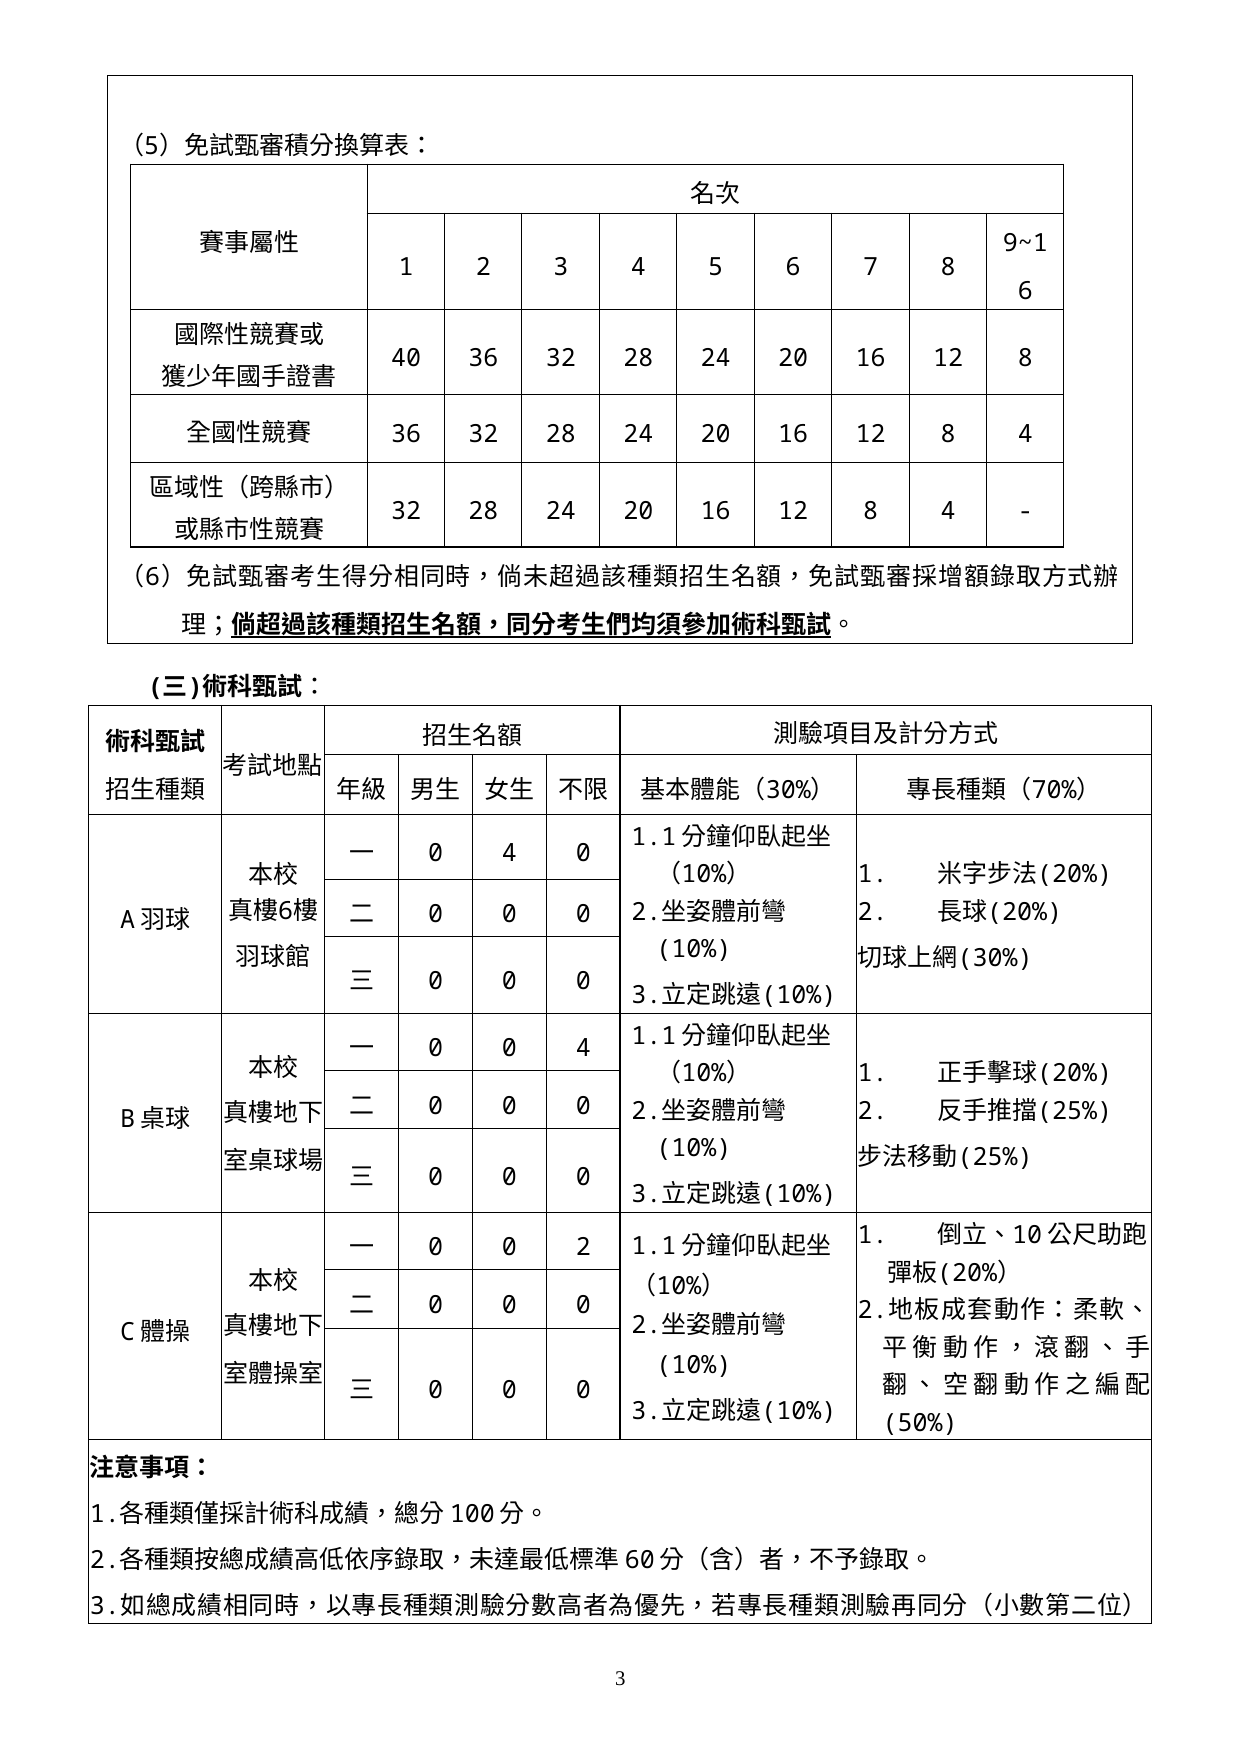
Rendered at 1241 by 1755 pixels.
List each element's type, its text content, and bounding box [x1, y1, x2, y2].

table_cell 0 [399, 1329, 472, 1439]
table_cell 0 [473, 1071, 546, 1128]
table_cell 0 [399, 1213, 472, 1269]
table_cell 一 [325, 815, 398, 879]
table_cell 0 [473, 1129, 546, 1212]
table_cell 8 [910, 214, 986, 309]
table_cell 8 [832, 463, 909, 546]
table_cell 12 [755, 463, 831, 546]
table_cell 36 [445, 310, 521, 394]
table_header 考試地點 [222, 706, 324, 814]
table_cell 0 [547, 815, 619, 879]
text (三)術科甄試： [89, 657, 1151, 705]
table_cell 1 [368, 214, 444, 309]
table_cell 32 [522, 310, 599, 394]
table_cell 0 [473, 880, 546, 936]
table_cell 年級 [325, 755, 398, 814]
table_cell 0 [547, 1329, 619, 1439]
table_cell 正手擊球(20%) 反手推擋(25%) 步法移動(25%) [857, 1014, 1151, 1212]
table_cell 倒立、10公尺助跑彈板(20%） 2.地板成套動作：柔軟、平衡動作，滾翻、手翻、空翻動作之編配(50%) [857, 1213, 1151, 1439]
table_cell 二 [325, 1270, 398, 1328]
table_cell 40 [368, 310, 444, 394]
table_cell B桌球 [89, 1014, 221, 1212]
table_cell 4 [600, 214, 676, 309]
table_cell 二 [325, 1071, 398, 1128]
table_cell 12 [832, 395, 909, 462]
table_cell 0 [473, 1014, 546, 1070]
table_cell 男生 [399, 755, 472, 814]
table_cell 24 [600, 395, 676, 462]
table_cell 7 [832, 214, 909, 309]
table_cell 2 [445, 214, 521, 309]
table_cell 三 [325, 1329, 398, 1439]
table_cell 二 [325, 880, 398, 936]
table_cell 6 [755, 214, 831, 309]
table_cell 12 [910, 310, 986, 394]
table_cell 8 [910, 395, 986, 462]
table_cell （5）免試甄審積分換算表： （6）免試甄審考生得分相同時，倘未超過該種類招生名額，免試甄審採增額錄取方式辦理；倘超過該種類招生名額，同分考生們均須參加術科甄試。 [108, 76, 1132, 643]
table_cell 米字步法(20%) 長球(20%) 切球上網(30%) [857, 815, 1151, 1013]
table_cell 24 [522, 463, 599, 546]
table_cell 本校 真樓地下室體操室 [222, 1213, 324, 1439]
table_cell 32 [445, 395, 521, 462]
table_cell 三 [325, 937, 398, 1013]
table_cell 0 [399, 937, 472, 1013]
table_cell 20 [755, 310, 831, 394]
table_cell 全國性競賽 [131, 395, 367, 462]
table_cell 8 [987, 310, 1063, 394]
table_cell 0 [399, 880, 472, 936]
table_cell 女生 [473, 755, 546, 814]
table_cell 0 [547, 1270, 619, 1328]
table_cell 20 [600, 463, 676, 546]
table_cell 5 [677, 214, 754, 309]
table_cell 0 [547, 1129, 619, 1212]
table_cell 一 [325, 1213, 398, 1269]
table_cell 1.1分鐘仰臥起坐（10%） 2.坐姿體前彎(10%) 3.立定跳遠(10%) [621, 1213, 856, 1439]
table_header 名次 [368, 165, 1063, 212]
table_cell 專長種類（70%） [857, 755, 1151, 814]
table_cell 國際性競賽或 獲少年國手證書 [131, 310, 367, 394]
table_cell 4 [910, 463, 986, 546]
table_cell 0 [399, 1270, 472, 1328]
table_cell 1.1分鐘仰臥起坐（10%） 2.坐姿體前彎(10%) 3.立定跳遠(10%) [621, 815, 856, 1013]
table_header 招生名額 [325, 706, 619, 754]
table_cell 24 [677, 310, 754, 394]
table_cell 28 [600, 310, 676, 394]
table_cell 32 [368, 463, 444, 546]
table_cell 3 [522, 214, 599, 309]
table_cell 28 [522, 395, 599, 462]
table_cell A羽球 [89, 815, 221, 1013]
table_cell 0 [473, 937, 546, 1013]
table_cell 0 [399, 1129, 472, 1212]
table_cell 0 [473, 1329, 546, 1439]
table_cell 本校 真樓6樓 羽球館 [222, 815, 324, 1013]
table_cell 0 [399, 1014, 472, 1070]
table_header 術科甄試招生種類 [89, 706, 221, 814]
table_cell 注意事項： 1.各種類僅採計術科成績，總分100分。 2.各種類按總成績高低依序錄取，未達最低標準60分（含）者，不予錄取。 3.如總成績相同時，以專長種類測驗分數高者為優先，若專長種類測驗再同分（小數第二位） [89, 1440, 1151, 1623]
table_header 賽事屬性 [131, 165, 367, 309]
table_cell 4 [987, 395, 1063, 462]
table_cell 0 [547, 937, 619, 1013]
table_cell 本校 真樓地下室桌球場 [222, 1014, 324, 1212]
table_cell 0 [399, 1071, 472, 1128]
table_cell 4 [547, 1014, 619, 1070]
table_cell 三 [325, 1129, 398, 1212]
table_cell 16 [832, 310, 909, 394]
table_cell 0 [473, 1213, 546, 1269]
table_cell 基本體能（30%） [621, 755, 856, 814]
table_cell 20 [677, 395, 754, 462]
table_cell 36 [368, 395, 444, 462]
table_cell 0 [399, 815, 472, 879]
table_cell 區域性（跨縣市）或縣市性競賽 [131, 463, 367, 546]
table_cell C體操 [89, 1213, 221, 1439]
table_cell 16 [677, 463, 754, 546]
table_header 測驗項目及計分方式 [621, 706, 1151, 754]
table_cell 不限 [547, 755, 619, 814]
table_cell 1.1分鐘仰臥起坐（10%） 2.坐姿體前彎(10%) 3.立定跳遠(10%) [621, 1014, 856, 1212]
table_cell 9~16 [987, 214, 1063, 309]
table_cell 0 [547, 1071, 619, 1128]
table_cell 28 [445, 463, 521, 546]
table_cell 0 [473, 1270, 546, 1328]
table_cell 16 [755, 395, 831, 462]
table_cell - [987, 463, 1063, 546]
table_cell 0 [547, 880, 619, 936]
table_cell 一 [325, 1014, 398, 1070]
table_cell 2 [547, 1213, 619, 1269]
table_cell 4 [473, 815, 546, 879]
